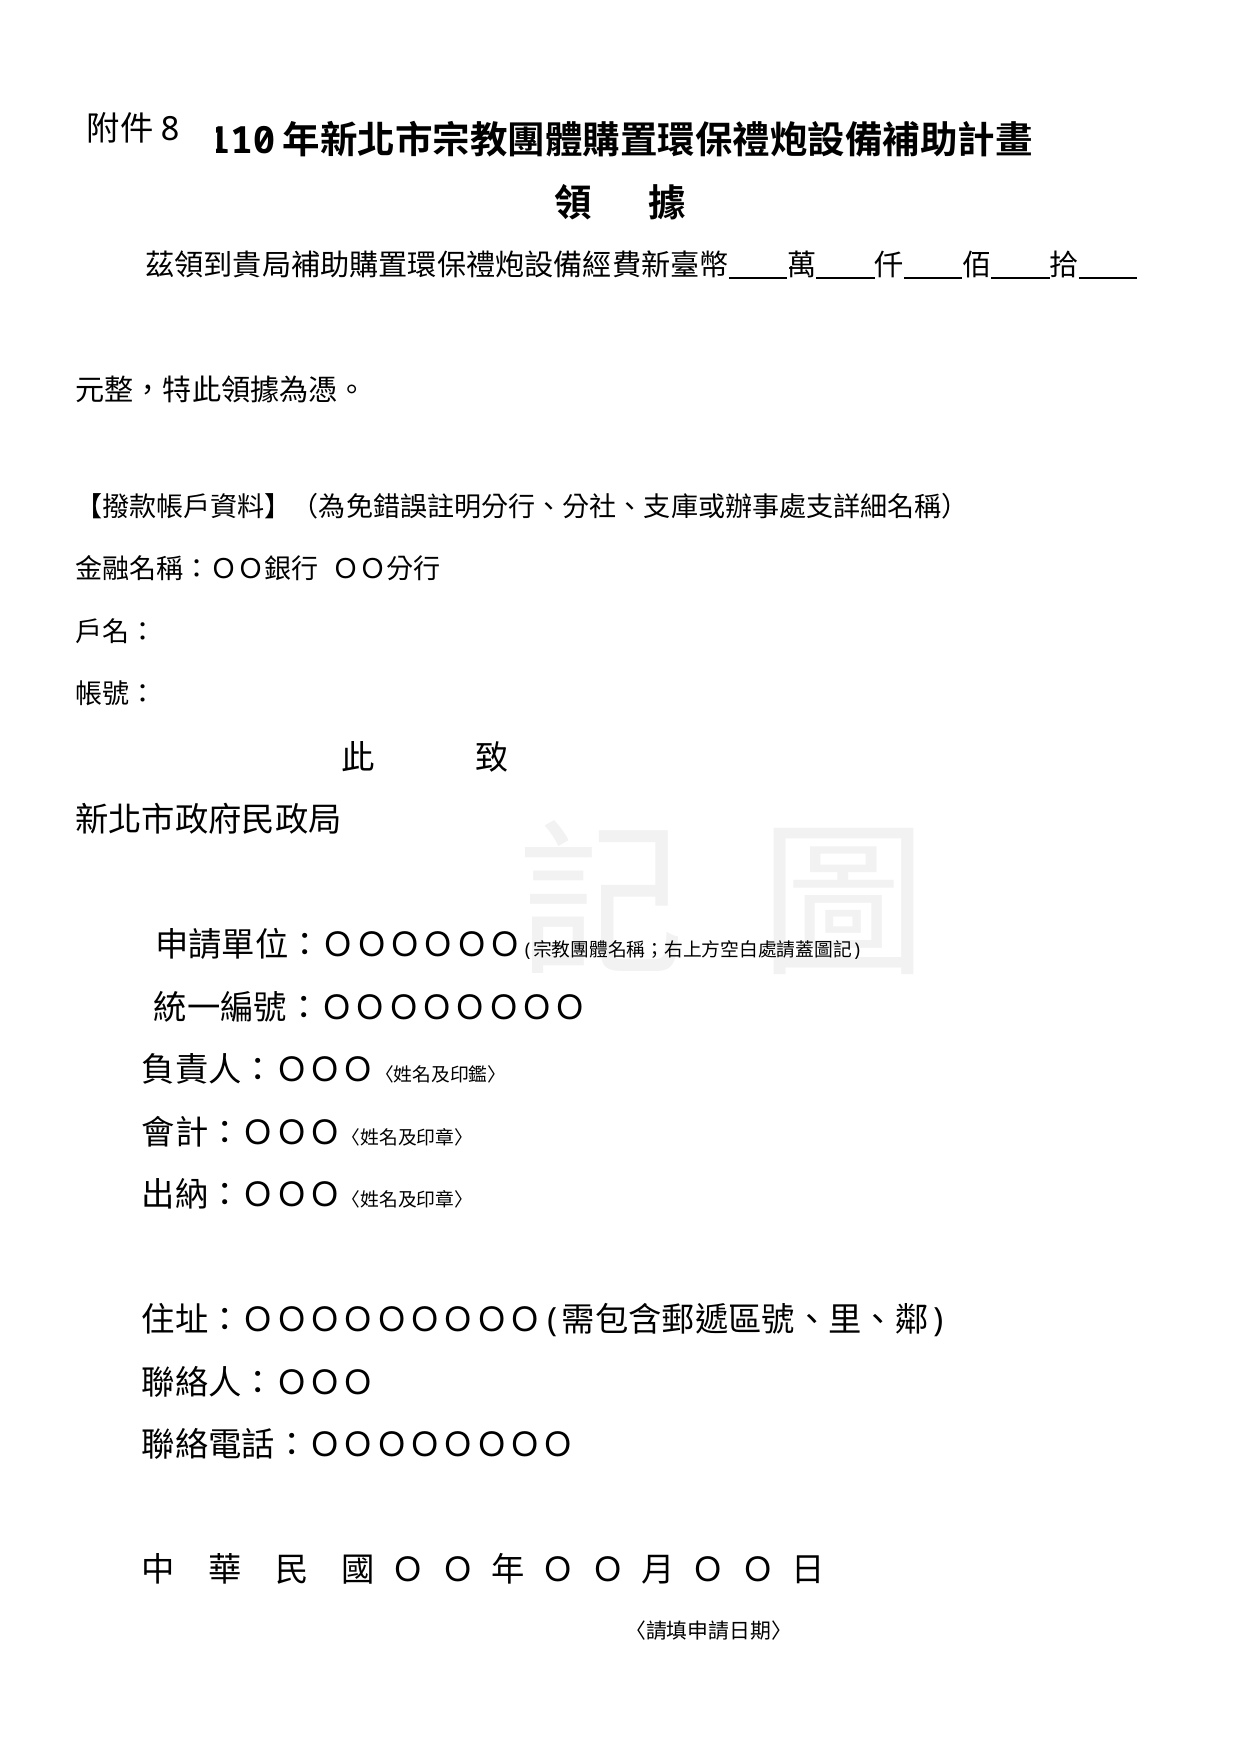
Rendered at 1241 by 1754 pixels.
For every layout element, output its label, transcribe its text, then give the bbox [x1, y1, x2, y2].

text 戶名： [75, 588, 1165, 651]
text 新北市政府民政局 [75, 776, 689, 838]
text 聯絡人：ＯＯＯ [75, 1338, 1165, 1401]
text 負責人：ＯＯＯ〈姓名及印鑑〉 [75, 1026, 689, 1088]
text 110年新北市宗教團體購置環保禮炮設備補助計畫 [72, 94, 214, 190]
text 帳號： [75, 651, 1165, 713]
text 中 華 民 國 Ｏ Ｏ 年 Ｏ Ｏ 月 Ｏ Ｏ 日 [75, 1526, 1165, 1588]
text 〈請填申請日期〉 [75, 1588, 1165, 1651]
text 金融名稱：ＯＯ銀行 ＯＯ分行 [75, 526, 1165, 588]
text 出納：ＯＯＯ〈姓名及印章〉 [75, 1151, 1165, 1213]
text 申請單位：ＯＯＯＯＯＯ(宗教團體名稱；右上方空白處請蓋圖記) [614, 901, 689, 963]
text 茲領到貴局補助購置環保禮炮設備經費新臺幣 萬 仟 佰 拾 元整，特此領據為憑。 [75, 221, 1165, 408]
text [991, 1026, 1165, 1088]
text 此 致 [75, 713, 1165, 776]
text 領 據 [75, 158, 1165, 221]
text 申請單位：ＯＯＯＯＯＯ(宗教團體名稱；右上方空白處請蓋圖記) [991, 901, 1165, 963]
text 【撥款帳戶資料】（為免錯誤註明分行、分社、支庫或辦事處支詳細名稱） [75, 463, 1165, 526]
text 申請單位：ＯＯＯＯＯＯ(宗教團體名稱；右上方空白處請蓋圖記) [75, 901, 603, 963]
text [991, 963, 1165, 1026]
text 聯絡電話：ＯＯＯＯＯＯＯＯ [75, 1401, 1165, 1463]
text [991, 776, 1165, 838]
text 會計：ＯＯＯ〈姓名及印章〉 [75, 1088, 689, 1151]
text 申請單位：ＯＯＯＯＯＯ(宗教團體名稱；右上方空白處請蓋圖記) [543, 927, 573, 955]
text 統一編號：ＯＯＯＯＯＯＯＯ [75, 963, 689, 1026]
text 附件8 [87, 102, 199, 150]
text 110年新北市宗教團體購置環保禮炮設備補助計畫 [216, 96, 1165, 158]
text 住址：ＯＯＯＯＯＯＯＯＯ(需包含郵遞區號、里、鄰) [75, 1276, 1165, 1338]
text [991, 1088, 1165, 1151]
